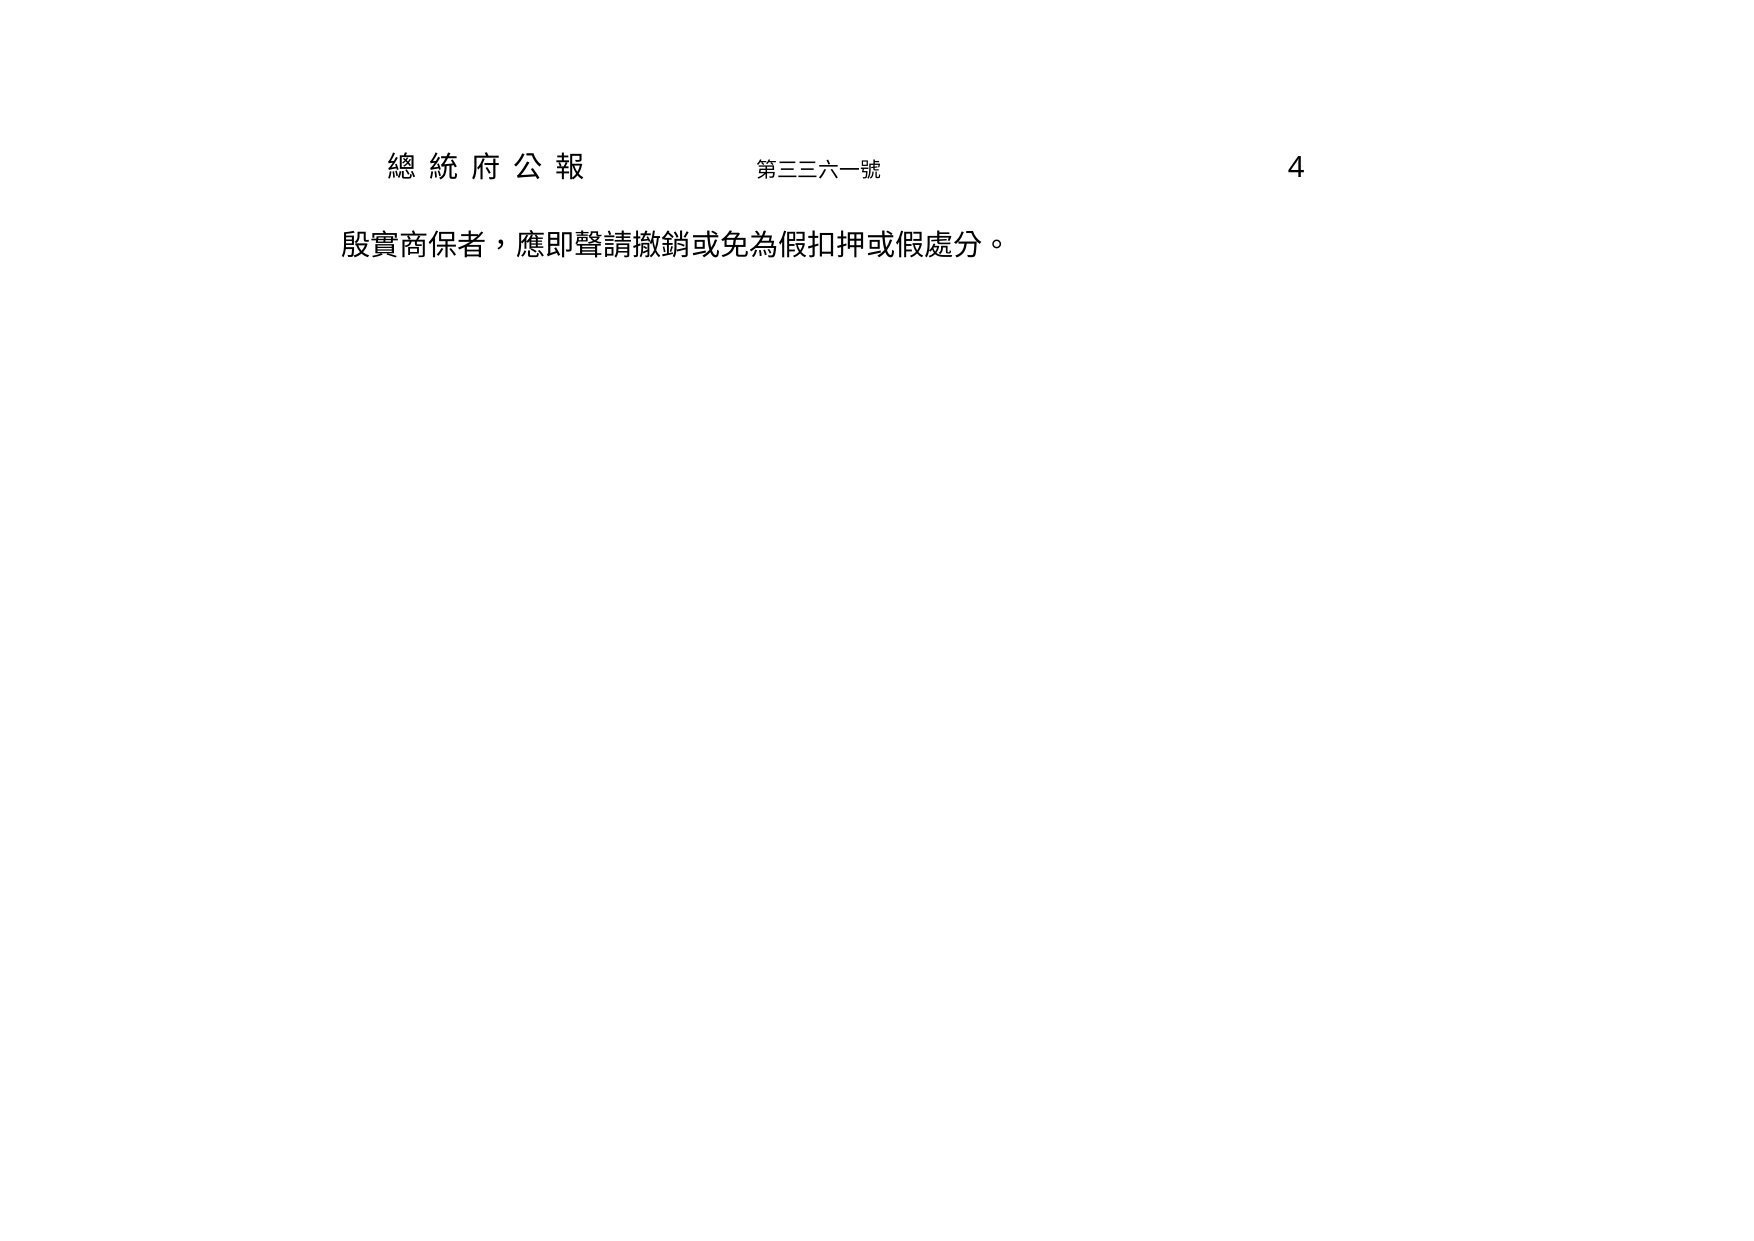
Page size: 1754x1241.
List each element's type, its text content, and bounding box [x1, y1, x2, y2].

text 殷實商保者，應即聲請撤銷或免為假扣押或假處分。 [195, 222, 1559, 263]
